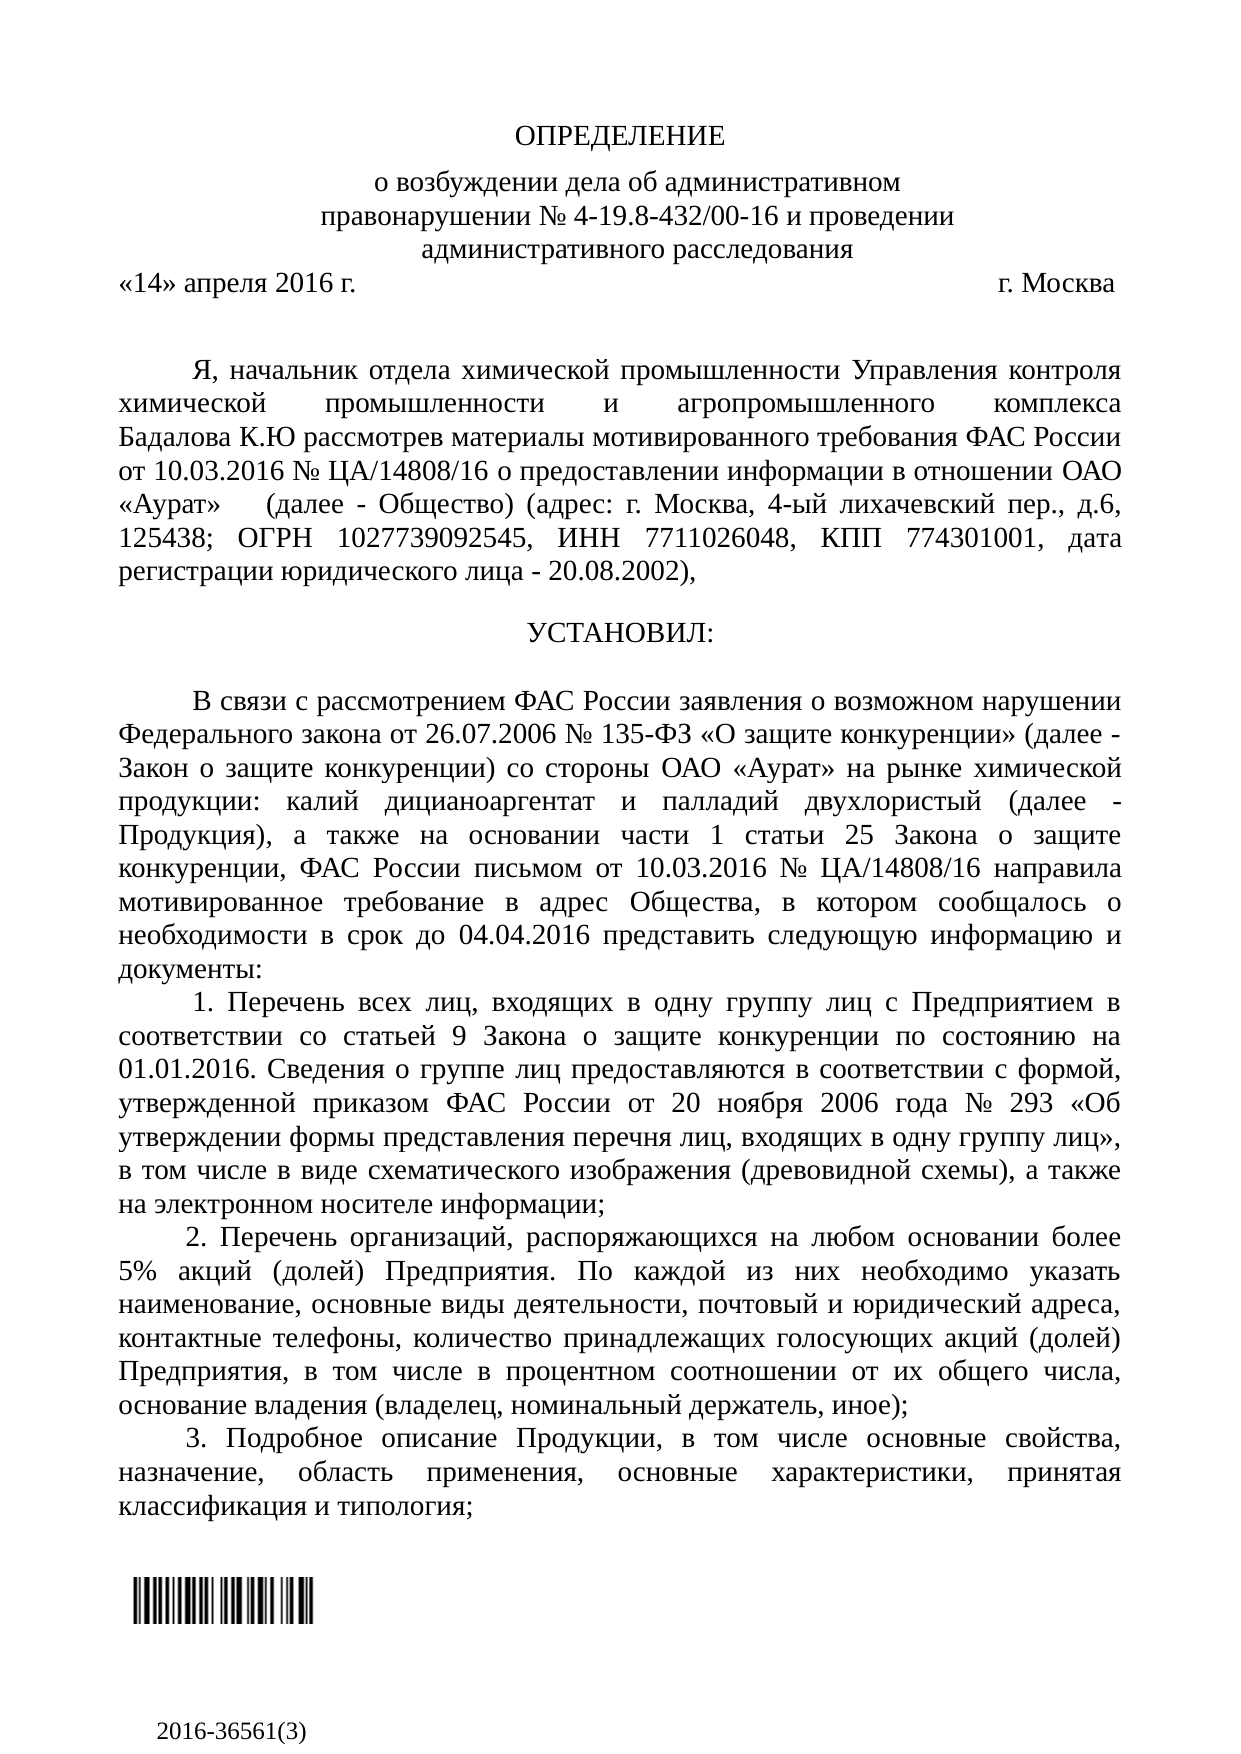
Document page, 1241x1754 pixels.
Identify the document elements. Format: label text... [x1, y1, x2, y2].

text «14» апреля 2016 г. г. Москва [118, 265, 1122, 298]
text 1. Перечень всех лиц, входящих в одну группу лиц с Предприятием в соответствии со статьей 9 Закона о защите конкуренции по состоянию на 01.01.2016. Сведения о группе лиц предоставляются в соответствии с формой, утвержденной приказом ФАС России от 20 ноября 2006 года № 293 «Об утверждении формы представления перечня лиц, входящих в одну группу лиц», в том числе в виде схематического изображения (древовидной схемы), а также на электронном носителе информации; [118, 984, 1122, 1219]
text о возбуждении дела об административном правонарушении № 4-19.8-432/00-16 и проведении административного расследования [307, 164, 967, 265]
text В связи с рассмотрением ФАС России заявления о возможном нарушении Федерального закона от 26.07.2006 № 135-ФЗ «О защите конкуренции» (далее - Закон о защите конкуренции) со стороны ОАО «Аурат» на рынке химической продукции: калий дицианоаргентат и палладий двухлористый (далее - Продукция), а также на основании части 1 статьи 25 Закона о защите конкуренции, ФАС России письмом от 10.03.2016 № ЦА/14808/16 направила мотивированное требование в адрес Общества, в котором сообщалось о необходимости в срок до 04.04.2016 представить следующую информацию и документы: [118, 683, 1122, 984]
text 2. Перечень организаций, распоряжающихся на любом основании более 5% акций (долей) Предприятия. По каждой из них необходимо указать наименование, основные виды деятельности, почтовый и юридический адреса, контактные телефоны, количество принадлежащих голосующих акций (долей) Предприятия, в том числе в процентном соотношении от их общего числа, основание владения (владелец, номинальный держатель, иное); [118, 1219, 1122, 1421]
picture [118, 1577, 331, 1624]
text Я, начальник отдела химической промышленности Управления контроля химической промышленности и агропромышленного комплекса Бадалова К.Ю рассмотрев материалы мотивированного требования ФАС России от 10.03.2016 № ЦА/14808/16 о предоставлении информации в отношении ОАО «Аурат» (далее - Общество) (адрес: г. Москва, 4-ый лихачевский пер., д.6, 125438; ОГРН 1027739092545, ИНН 7711026048, КПП 774301001, дата регистрации юридического лица - 20.08.2002), [118, 352, 1122, 587]
text 3. Подробное описание Продукции, в том числе основные свойства, назначение, область применения, основные характеристики, принятая классификация и типология; [118, 1421, 1122, 1521]
text УСТАНОВИЛ: [118, 616, 1122, 649]
text ОПРЕДЕЛЕНИЕ [118, 118, 1122, 152]
